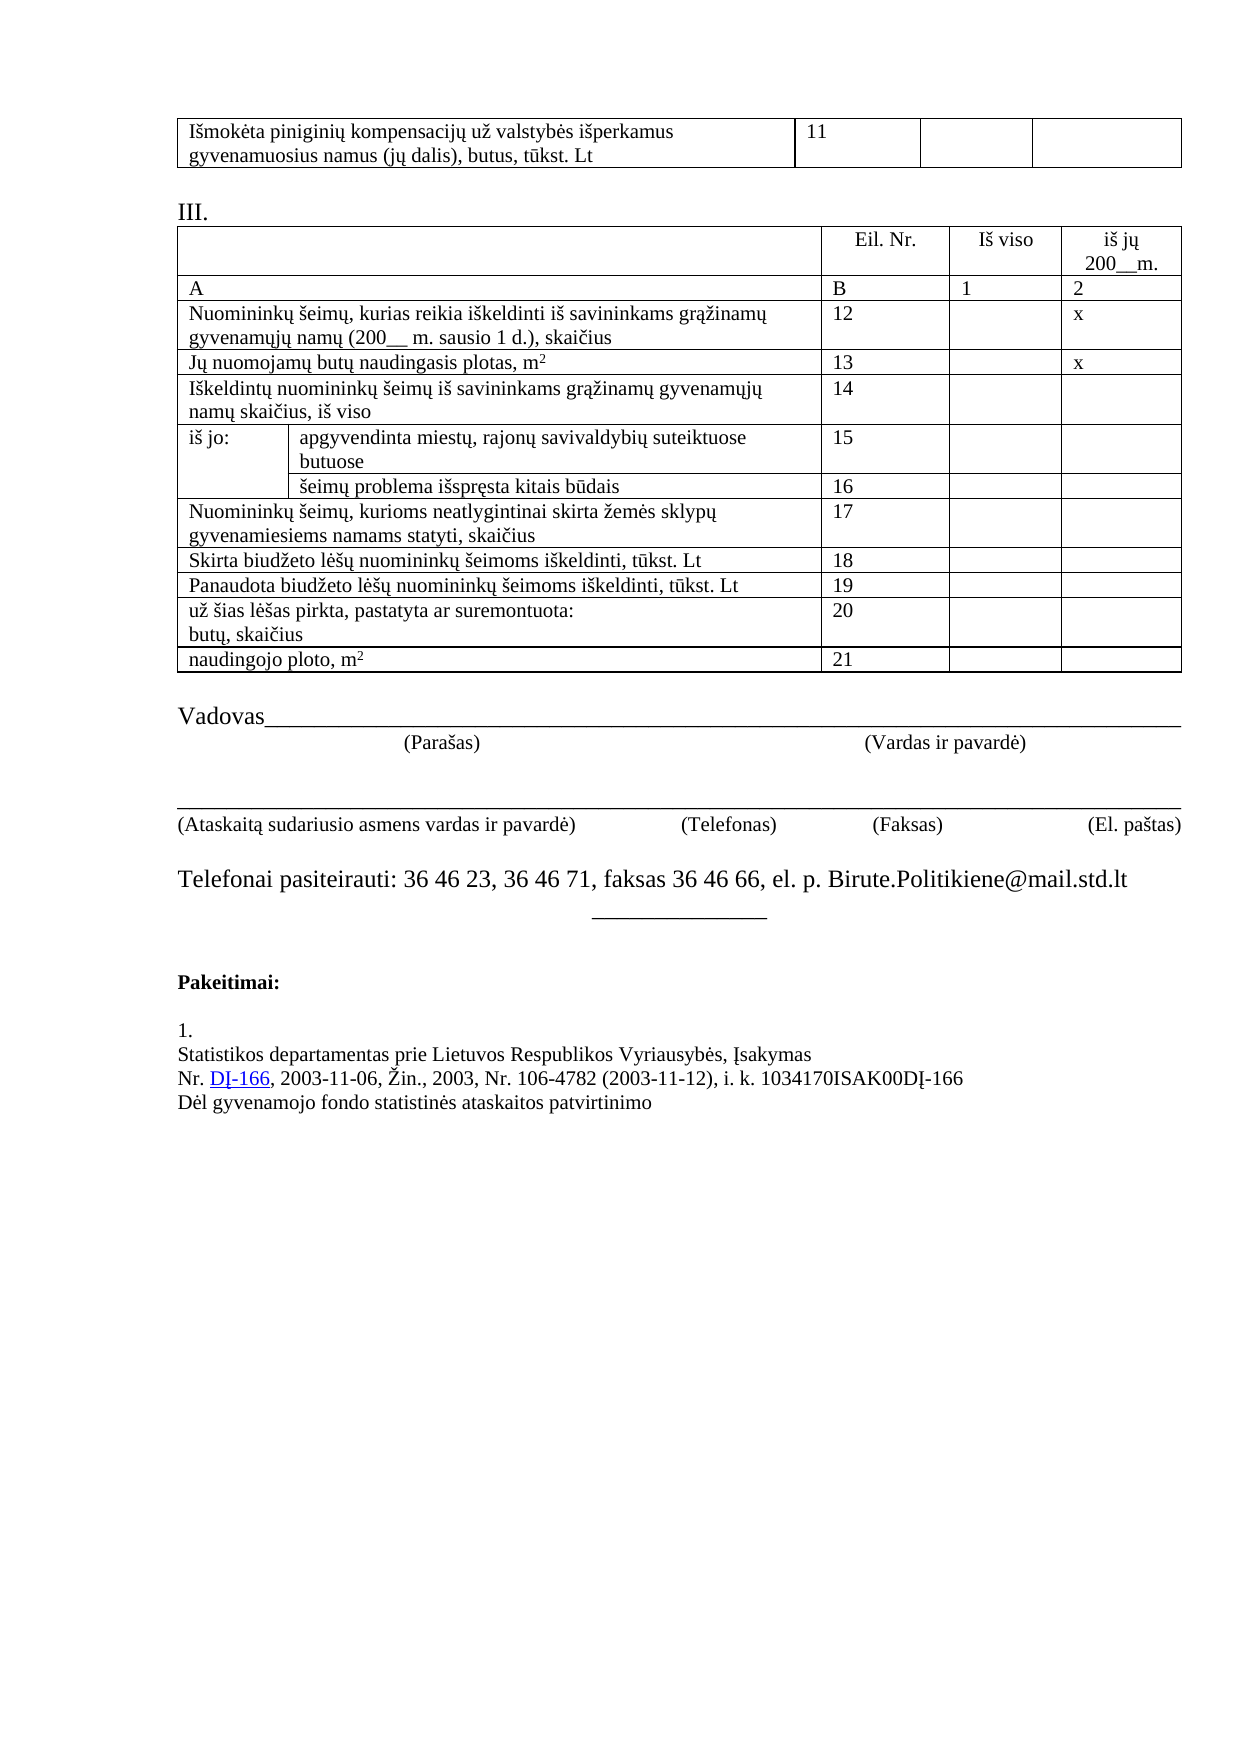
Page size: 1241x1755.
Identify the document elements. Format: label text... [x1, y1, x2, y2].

table_header Iš viso [950, 227, 1061, 275]
table_header Eil. Nr. [822, 227, 949, 275]
table_cell A [178, 276, 821, 300]
text Nr. DĮ-166, 2003-11-06, Žin., 2003, Nr. 106-4782 (2003-11-12), i. k. 1034170ISAK00DĮ-166 [177, 1066, 1181, 1090]
table_cell 20 [822, 598, 949, 646]
table_cell 16 [822, 474, 949, 498]
table_cell 13 [822, 350, 949, 374]
table_header [178, 227, 821, 275]
table_cell [950, 350, 1061, 374]
table_cell 17 [822, 499, 949, 547]
text (Ataskaitą sudariusio asmens vardas ir pavardė) (Telefonas) (Faksas) (El. paštas) [177, 812, 1181, 836]
table_cell [950, 648, 1061, 671]
table_cell [950, 301, 1061, 349]
table_cell [1062, 375, 1181, 423]
table_cell Jų nuomojamų butų naudingasis plotas, m2 [178, 350, 821, 374]
table_cell Skirta biudžeto lėšų nuomininkų šeimoms iškeldinti, tūkst. Lt [178, 548, 821, 572]
text Telefonai pasiteirauti: 36 46 23, 36 46 71, faksas 36 46 66, el. p. Birute.Politikiene@mail.std.lt [177, 864, 1181, 893]
table_cell B [822, 276, 949, 300]
table_cell [950, 548, 1061, 572]
text 1. [177, 1018, 1181, 1042]
table_cell Iškeldintų nuomininkų šeimų iš savininkams grąžinamų gyvenamųjų namų skaičius, iš viso [178, 375, 821, 423]
table_cell iš jo: [178, 425, 288, 498]
table_cell x [1062, 350, 1181, 374]
table_cell 11 [796, 119, 920, 167]
table_header iš jų 200__m. [1062, 227, 1181, 275]
text ______________ [177, 893, 1181, 922]
table_cell Išmokėta piniginių kompensacijų už valstybės išperkamus gyvenamuosius namus (jų dalis), butus, tūkst. Lt [178, 119, 794, 167]
table_cell [921, 119, 1032, 167]
table_cell Nuomininkų šeimų, kurioms neatlygintinai skirta žemės sklypų gyvenamiesiems namams statyti, skaičius [178, 499, 821, 547]
table_cell apgyvendinta miestų, rajonų savivaldybių suteiktuose butuose [289, 425, 821, 473]
table_cell [950, 425, 1061, 473]
table_cell 14 [822, 375, 949, 423]
table_cell naudingojo ploto, m2 [178, 648, 821, 671]
table_cell 18 [822, 548, 949, 572]
table_cell 21 [822, 648, 949, 671]
text III. [177, 197, 1181, 226]
table_cell [1062, 499, 1181, 547]
table_cell Nuomininkų šeimų, kurias reikia iškeldinti iš savininkams grąžinamų gyvenamųjų namų (200__ m. sausio 1 d.), skaičius [178, 301, 821, 349]
table_cell 15 [822, 425, 949, 473]
table_cell [1062, 425, 1181, 473]
table_cell 2 [1062, 276, 1181, 300]
text Pakeitimai: [177, 970, 1181, 994]
table_cell Panaudota biudžeto lėšų nuomininkų šeimoms iškeldinti, tūkst. Lt [178, 573, 821, 597]
table_cell 1 [950, 276, 1061, 300]
table_cell [1062, 548, 1181, 572]
text Vadovas [177, 701, 1181, 730]
table_cell už šias lėšas pirkta, pastatyta ar suremontuota: butų, skaičius [178, 598, 821, 646]
table_cell šeimų problema išspręsta kitais būdais [289, 474, 821, 498]
table_cell 12 [822, 301, 949, 349]
table_cell [950, 499, 1061, 547]
text Dėl gyvenamojo fondo statistinės ataskaitos patvirtinimo [177, 1090, 1181, 1114]
table_cell [1062, 648, 1181, 671]
table_cell [1062, 598, 1181, 646]
table_cell [1033, 119, 1181, 167]
table_cell 19 [822, 573, 949, 597]
table_cell [1062, 474, 1181, 498]
table_cell [950, 573, 1061, 597]
table_cell [950, 598, 1061, 646]
text (Parašas) (Vardas ir pavardė) [177, 730, 1181, 754]
table_cell [1062, 573, 1181, 597]
table_cell x [1062, 301, 1181, 349]
table_cell [950, 474, 1061, 498]
table_cell [950, 375, 1061, 423]
text Statistikos departamentas prie Lietuvos Respublikos Vyriausybės, Įsakymas [177, 1042, 1181, 1066]
